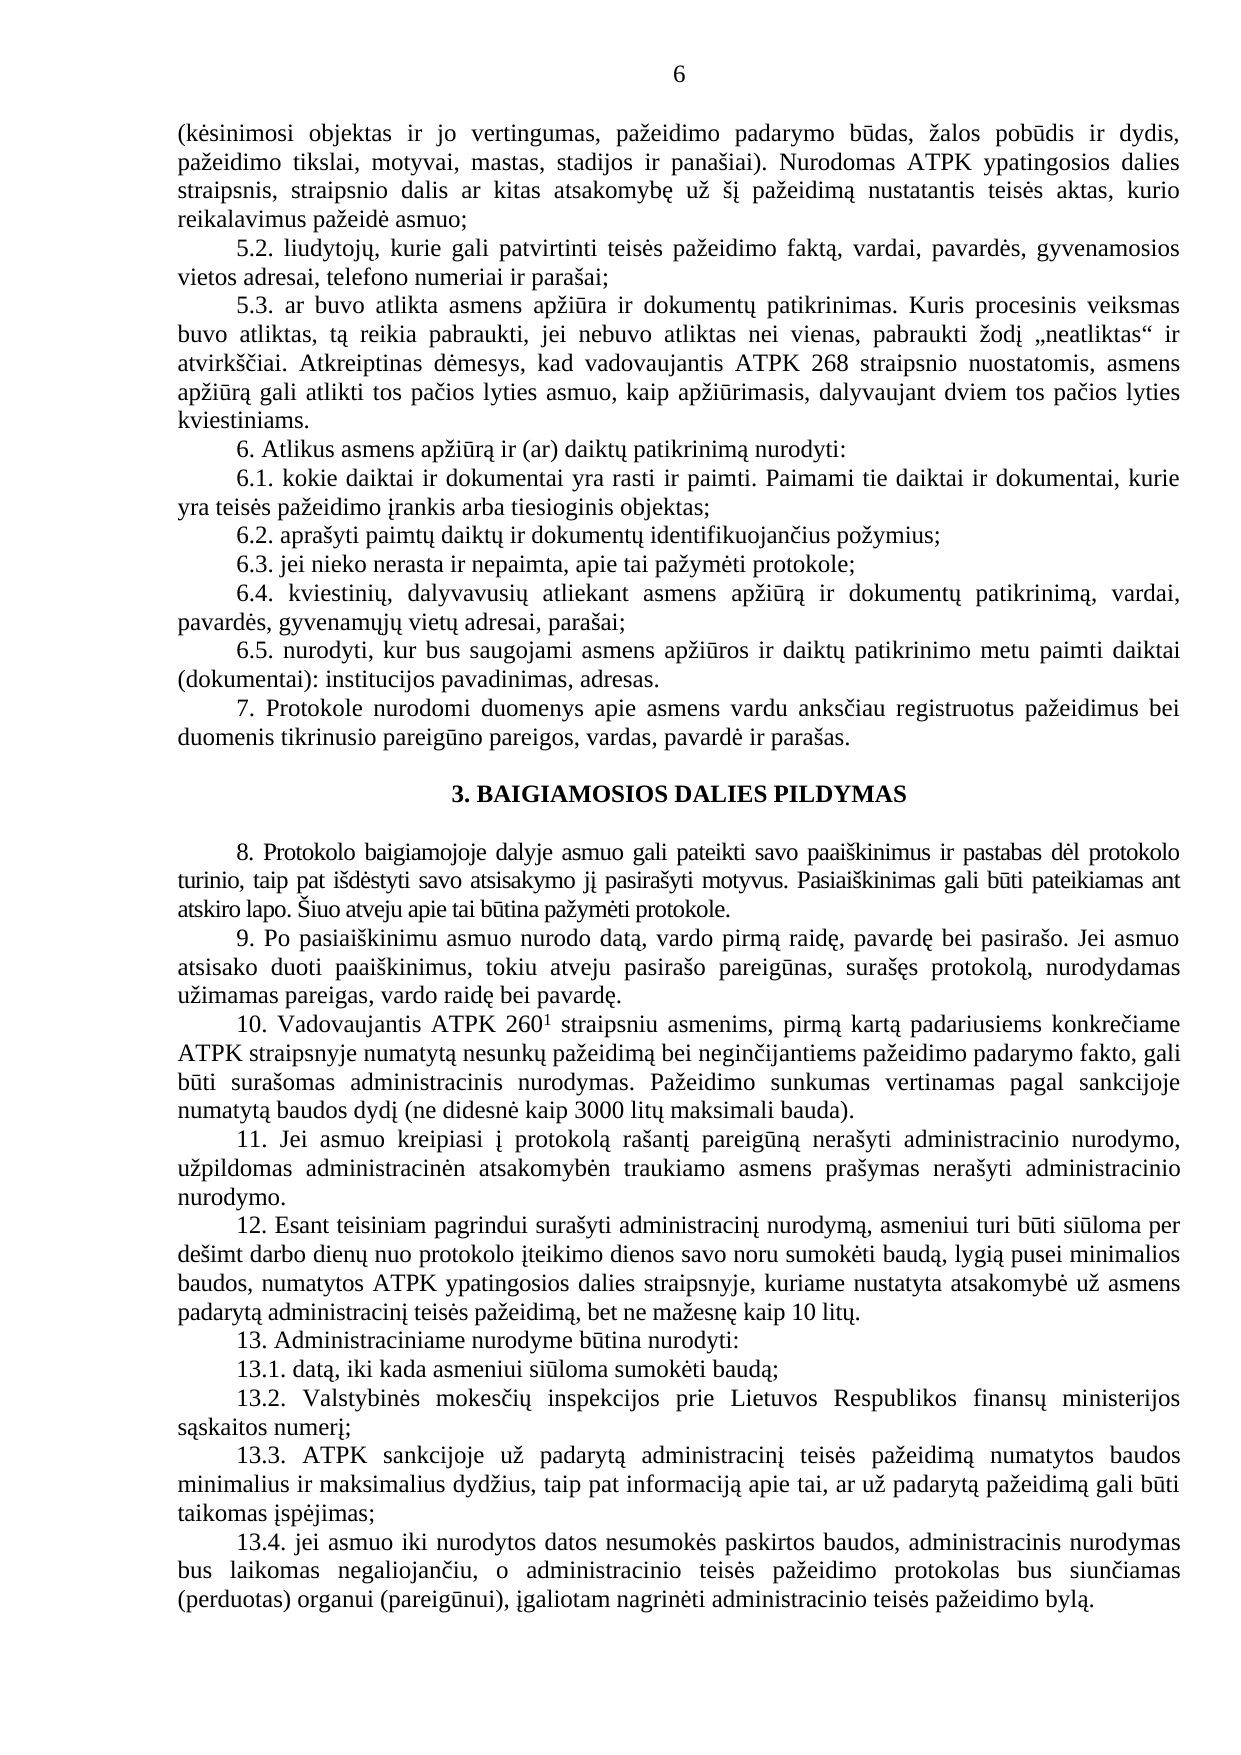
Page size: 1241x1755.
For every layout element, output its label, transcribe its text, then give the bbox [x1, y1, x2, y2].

text 5.3. ar buvo atlikta asmens apžiūra ir dokumentų patikrinimas. Kuris procesinis veiksmas buvo atliktas, tą reikia pabraukti, jei nebuvo atliktas nei vienas, pabraukti žodį „neatliktas“ ir atvirkščiai. Atkreiptinas dėmesys, kad vadovaujantis ATPK 268 straipsnio nuostatomis, asmens apžiūrą gali atlikti tos pačios lyties asmuo, kaip apžiūrimasis, dalyvaujant dviem tos pačios lyties kviestiniams. [177, 291, 1181, 434]
text 7. Protokole nurodomi duomenys apie asmens vardu anksčiau registruotus pažeidimus bei duomenis tikrinusio pareigūno pareigos, vardas, pavardė ir parašas. [177, 693, 1181, 751]
text 13.3. ATPK sankcijoje už padarytą administracinį teisės pažeidimą numatytos baudos minimalius ir maksimalius dydžius, taip pat informaciją apie tai, ar už padarytą pažeidimą gali būti taikomas įspėjimas; [177, 1441, 1181, 1527]
text 9. Po pasiaiškinimu asmuo nurodo datą, vardo pirmą raidę, pavardę bei pasirašo. Jei asmuo atsisako duoti paaiškinimus, tokiu atveju pasirašo pareigūnas, surašęs protokolą, nurodydamas užimamas pareigas, vardo raidę bei pavardę. [177, 923, 1181, 1009]
text 10. Vadovaujantis ATPK 2601 straipsniu asmenims, pirmą kartą padariusiems konkrečiame ATPK straipsnyje numatytą nesunkų pažeidimą bei neginčijantiems pažeidimo padarymo fakto, gali būti surašomas administracinis nurodymas. Pažeidimo sunkumas vertinamas pagal sankcijoje numatytą baudos dydį (ne didesnė kaip 3000 litų maksimali bauda). [177, 1009, 1181, 1124]
text 6.4. kviestinių, dalyvavusių atliekant asmens apžiūrą ir dokumentų patikrinimą, vardai, pavardės, gyvenamųjų vietų adresai, parašai; [177, 578, 1181, 636]
text 13.4. jei asmuo iki nurodytos datos nesumokės paskirtos baudos, administracinis nurodymas bus laikomas negaliojančiu, o administracinio teisės pažeidimo protokolas bus siunčiamas (perduotas) organui (pareigūnui), įgaliotam nagrinėti administracinio teisės pažeidimo bylą. [177, 1527, 1181, 1613]
text 13. Administraciniame nurodyme būtina nurodyti: [177, 1326, 1181, 1354]
text 13.1. datą, iki kada asmeniui siūloma sumokėti baudą; [177, 1354, 1181, 1383]
text 6.3. jei nieko nerasta ir nepaimta, apie tai pažymėti protokole; [177, 549, 1181, 578]
text 13.2. Valstybinės mokesčių inspekcijos prie Lietuvos Respublikos finansų ministerijos sąskaitos numerį; [177, 1383, 1181, 1441]
text 6. Atlikus asmens apžiūrą ir (ar) daiktų patikrinimą nurodyti: [177, 434, 1181, 463]
text (kėsinimosi objektas ir jo vertingumas, pažeidimo padarymo būdas, žalos pobūdis ir dydis, pažeidimo tikslai, motyvai, mastas, stadijos ir panašiai). Nurodomas ATPK ypatingosios dalies straipsnis, straipsnio dalis ar kitas atsakomybę už šį pažeidimą nustatantis teisės aktas, kurio reikalavimus pažeidė asmuo; [177, 118, 1181, 233]
text 12. Esant teisiniam pagrindui surašyti administracinį nurodymą, asmeniui turi būti siūloma per dešimt darbo dienų nuo protokolo įteikimo dienos savo noru sumokėti baudą, lygią pusei minimalios baudos, numatytos ATPK ypatingosios dalies straipsnyje, kuriame nustatyta atsakomybė už asmens padarytą administracinį teisės pažeidimą, bet ne mažesnę kaip 10 litų. [177, 1211, 1181, 1326]
text 5.2. liudytojų, kurie gali patvirtinti teisės pažeidimo faktą, vardai, pavardės, gyvenamosios vietos adresai, telefono numeriai ir parašai; [177, 233, 1181, 291]
text 3. BAIGIAMOSIOS DALIES PILDYMAS [177, 779, 1181, 808]
text 11. Jei asmuo kreipiasi į protokolą rašantį pareigūną nerašyti administracinio nurodymo, užpildomas administracinėn atsakomybėn traukiamo asmens prašymas nerašyti administracinio nurodymo. [177, 1124, 1181, 1211]
text 6.2. aprašyti paimtų daiktų ir dokumentų identifikuojančius požymius; [177, 521, 1181, 549]
text 8. Protokolo baigiamojoje dalyje asmuo gali pateikti savo paaiškinimus ir pastabas dėl protokolo turinio, taip pat išdėstyti savo atsisakymo jį pasirašyti motyvus. Pasiaiškinimas gali būti pateikiamas ant atskiro lapo. Šiuo atveju apie tai būtina pažymėti protokole. [177, 837, 1181, 923]
text 6.1. kokie daiktai ir dokumentai yra rasti ir paimti. Paimami tie daiktai ir dokumentai, kurie yra teisės pažeidimo įrankis arba tiesioginis objektas; [177, 463, 1181, 521]
text 6.5. nurodyti, kur bus saugojami asmens apžiūros ir daiktų patikrinimo metu paimti daiktai (dokumentai): institucijos pavadinimas, adresas. [177, 636, 1181, 693]
